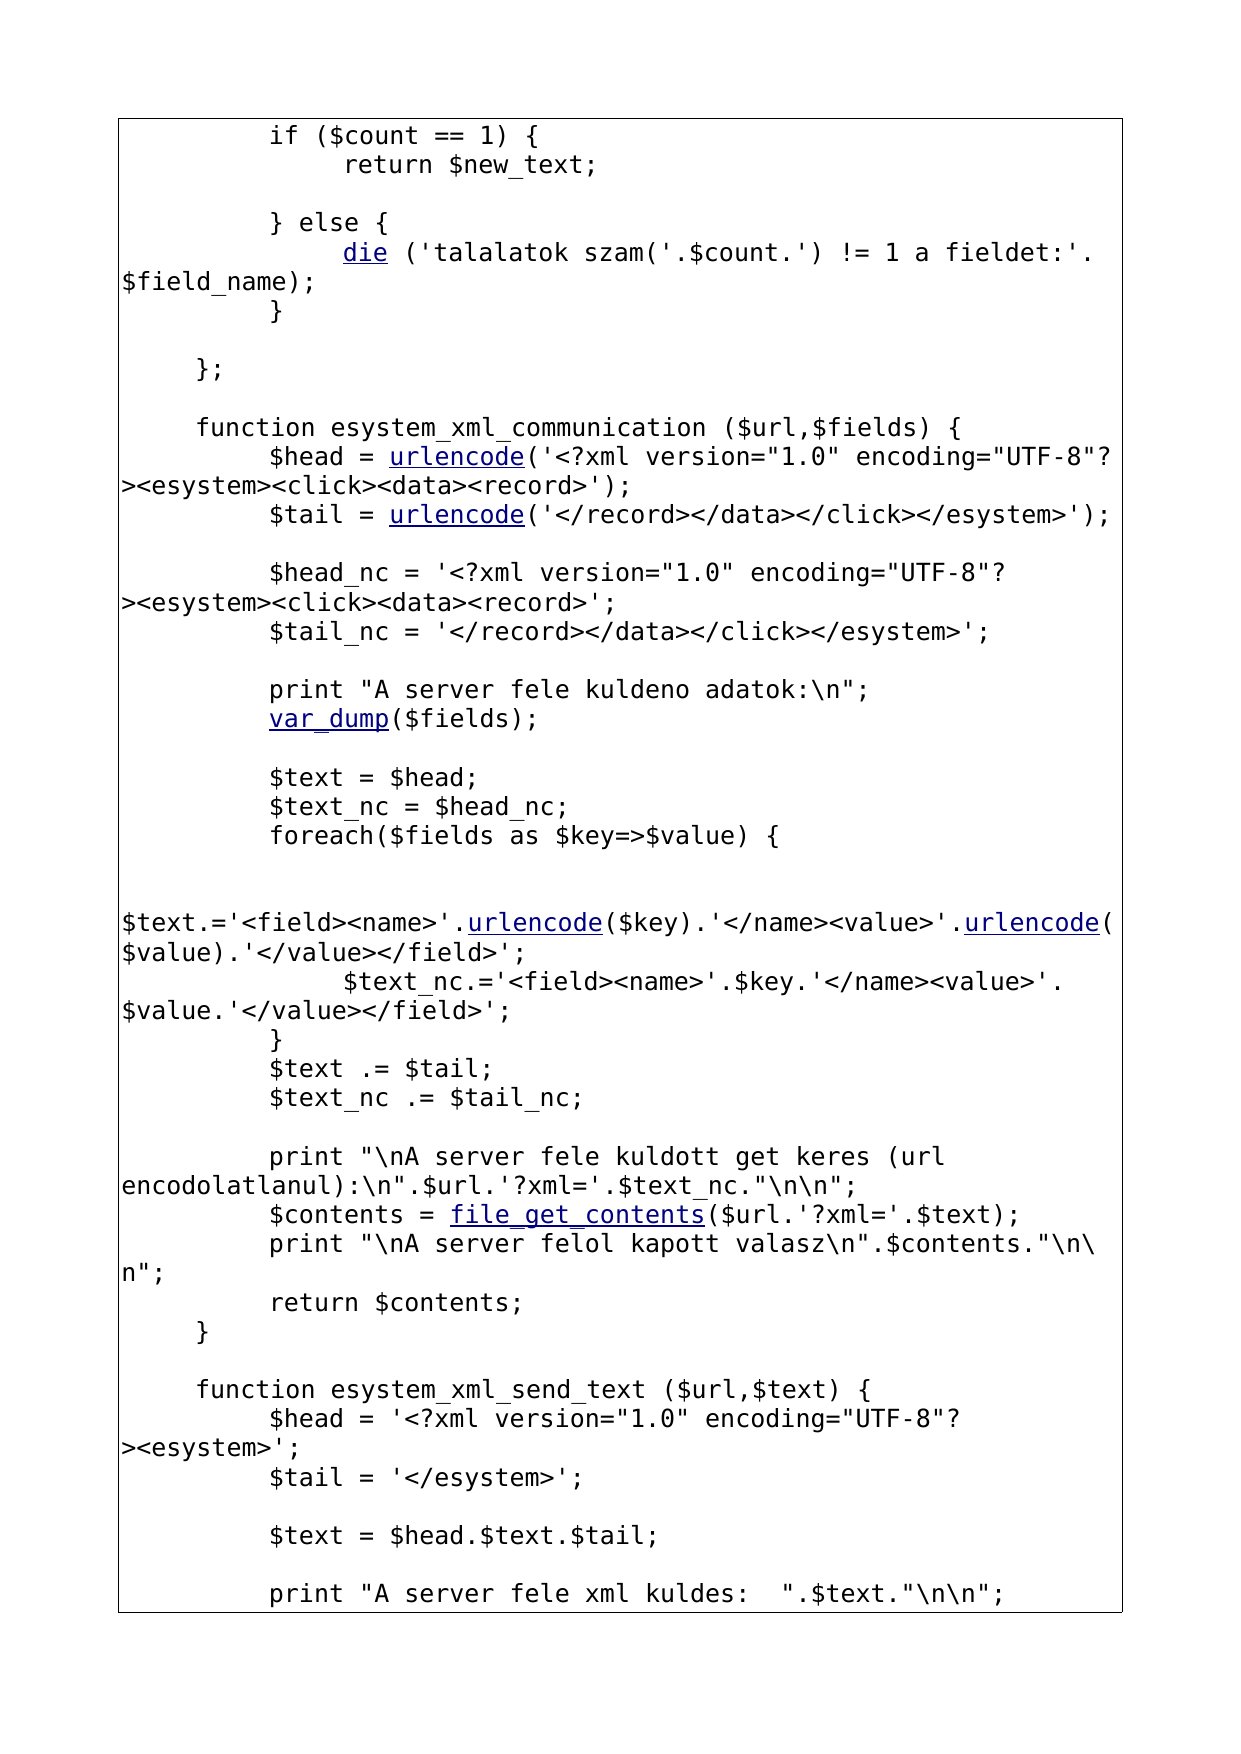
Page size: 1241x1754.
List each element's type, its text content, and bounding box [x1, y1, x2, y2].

table_header if ($count == 1) { return $new_text; } else { die ('talalatok szam('.$count.') != 1 a fieldet:'.$field_name); } }; function esystem_xml_communication ($url,$fields) { $head = urlencode('<?xml version="1.0" encoding="UTF-8"?><esystem><click><data><record>'); $tail = urlencode('</record></data></click></esystem>'); $head_nc = '<?xml version="1.0" encoding="UTF-8"?><esystem><click><data><record>'; $tail_nc = '</record></data></click></esystem>'; print "A server fele kuldeno adatok:\n"; var_dump($fields); $text = $head; $text_nc = $head_nc; foreach($fields as $key=>$value) { $text.='<field><name>'.urlencode($key).'</name><value>'.urlencode($value).'</value></field>'; $text_nc.='<field><name>'.$key.'</name><value>'.$value.'</value></field>'; } $text .= $tail; $text_nc .= $tail_nc; print "\nA server fele kuldott get keres (url encodolatlanul):\n".$url.'?xml='.$text_nc."\n\n"; $contents = file_get_contents($url.'?xml='.$text); print "\nA server felol kapott valasz\n".$contents."\n\n"; return $contents; } function esystem_xml_send_text ($url,$text) { $head = '<?xml version="1.0" encoding="UTF-8"?><esystem>'; $tail = '</esystem>'; $text = $head.$text.$tail; print "A server fele xml kuldes: ".$text."\n\n"; [119, 119, 1122, 1612]
